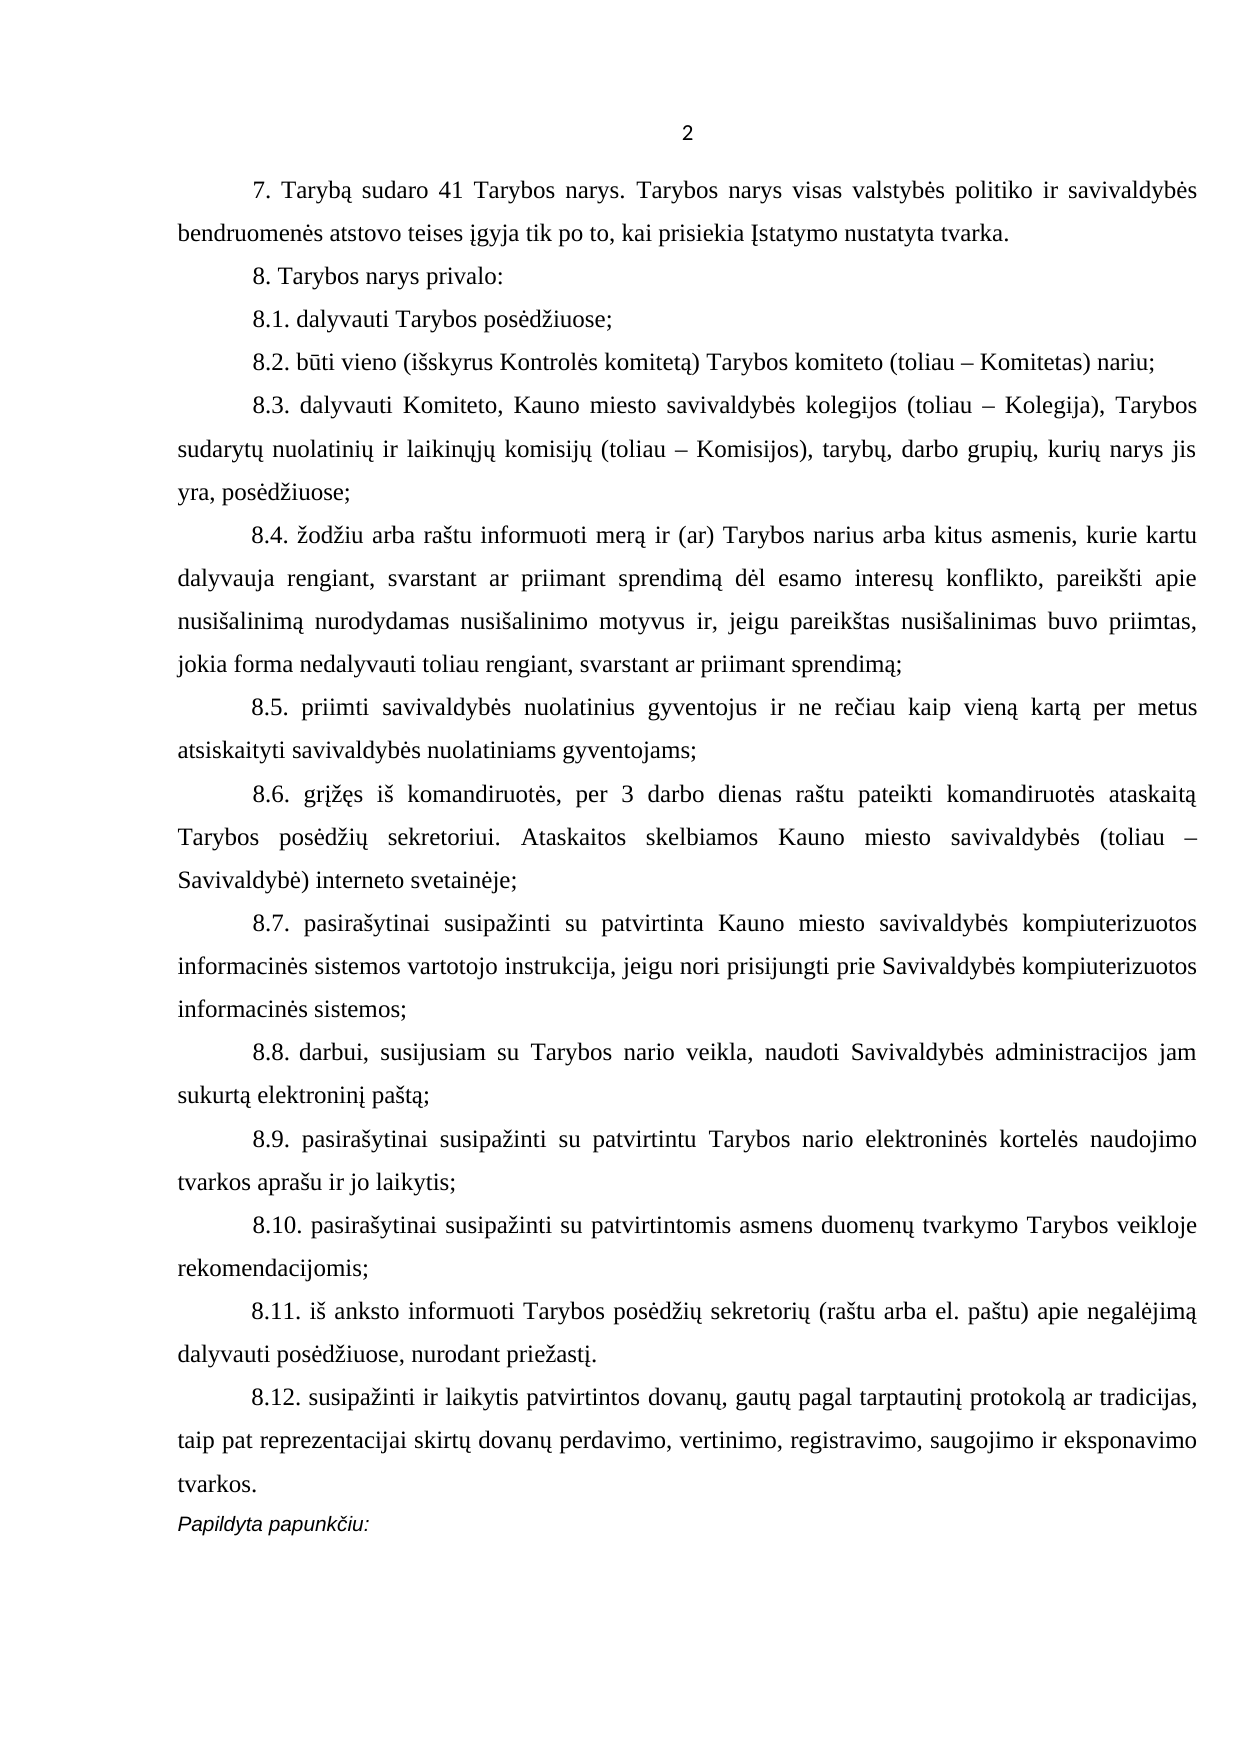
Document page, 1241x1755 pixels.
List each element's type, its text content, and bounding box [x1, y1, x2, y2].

text 7. Tarybą sudaro 41 Tarybos narys. Tarybos narys visas valstybės politiko ir savivaldybės bendruomenės atstovo teises įgyja tik po to, kai prisiekia Įstatymo nustatyta tvarka. [177, 175, 1198, 247]
text 8.3. dalyvauti Komiteto, Kauno miesto savivaldybės kolegijos (toliau – Kolegija), Tarybos sudarytų nuolatinių ir laikinųjų komisijų (toliau – Komisijos), tarybų, darbo grupių, kurių narys jis yra, posėdžiuose; [177, 391, 1198, 506]
text 8.10. pasirašytinai susipažinti su patvirtintomis asmens duomenų tvarkymo Tarybos veikloje rekomendacijomis; [177, 1210, 1198, 1282]
text 8. Tarybos narys privalo: [177, 261, 1198, 290]
text 8.1. dalyvauti Tarybos posėdžiuose; [177, 304, 1198, 333]
text 8.5. priimti savivaldybės nuolatinius gyventojus ir ne rečiau kaip vieną kartą per metus atsiskaityti savivaldybės nuolatiniams gyventojams; [177, 692, 1198, 764]
text 8.6. grįžęs iš komandiruotės, per 3 darbo dienas raštu pateikti komandiruotės ataskaitą Tarybos posėdžių sekretoriui. Ataskaitos skelbiamos Kauno miesto savivaldybės (toliau – Savivaldybė) interneto svetainėje; [177, 779, 1198, 894]
text 8.4. žodžiu arba raštu informuoti merą ir (ar) Tarybos narius arba kitus asmenis, kurie kartu dalyvauja rengiant, svarstant ar priimant sprendimą dėl esamo interesų konflikto, pareikšti apie nusišalinimą nurodydamas nusišalinimo motyvus ir, jeigu pareikštas nusišalinimas buvo priimtas, jokia forma nedalyvauti toliau rengiant, svarstant ar priimant sprendimą; [177, 520, 1198, 678]
text 8.9. pasirašytinai susipažinti su patvirtintu Tarybos nario elektroninės kortelės naudojimo tvarkos aprašu ir jo laikytis; [177, 1124, 1198, 1196]
text 8.2. būti vieno (išskyrus Kontrolės komitetą) Tarybos komiteto (toliau – Komitetas) nariu; [177, 347, 1198, 376]
text 8.12. susipažinti ir laikytis patvirtintos dovanų, gautų pagal tarptautinį protokolą ar tradicijas, taip pat reprezentacijai skirtų dovanų perdavimo, vertinimo, registravimo, saugojimo ir eksponavimo tvarkos. [177, 1382, 1198, 1497]
text 8.7. pasirašytinai susipažinti su patvirtinta Kauno miesto savivaldybės kompiuterizuotos informacinės sistemos vartotojo instrukcija, jeigu nori prisijungti prie Savivaldybės kompiuterizuotos informacinės sistemos; [177, 908, 1198, 1023]
text Papildyta papunkčiu: [177, 1512, 1198, 1536]
text 8.8. darbui, susijusiam su Tarybos nario veikla, naudoti Savivaldybės administracijos jam sukurtą elektroninį paštą; [177, 1037, 1198, 1109]
text 8.11. iš anksto informuoti Tarybos posėdžių sekretorių (raštu arba el. paštu) apie negalėjimą dalyvauti posėdžiuose, nurodant priežastį. [177, 1296, 1198, 1368]
